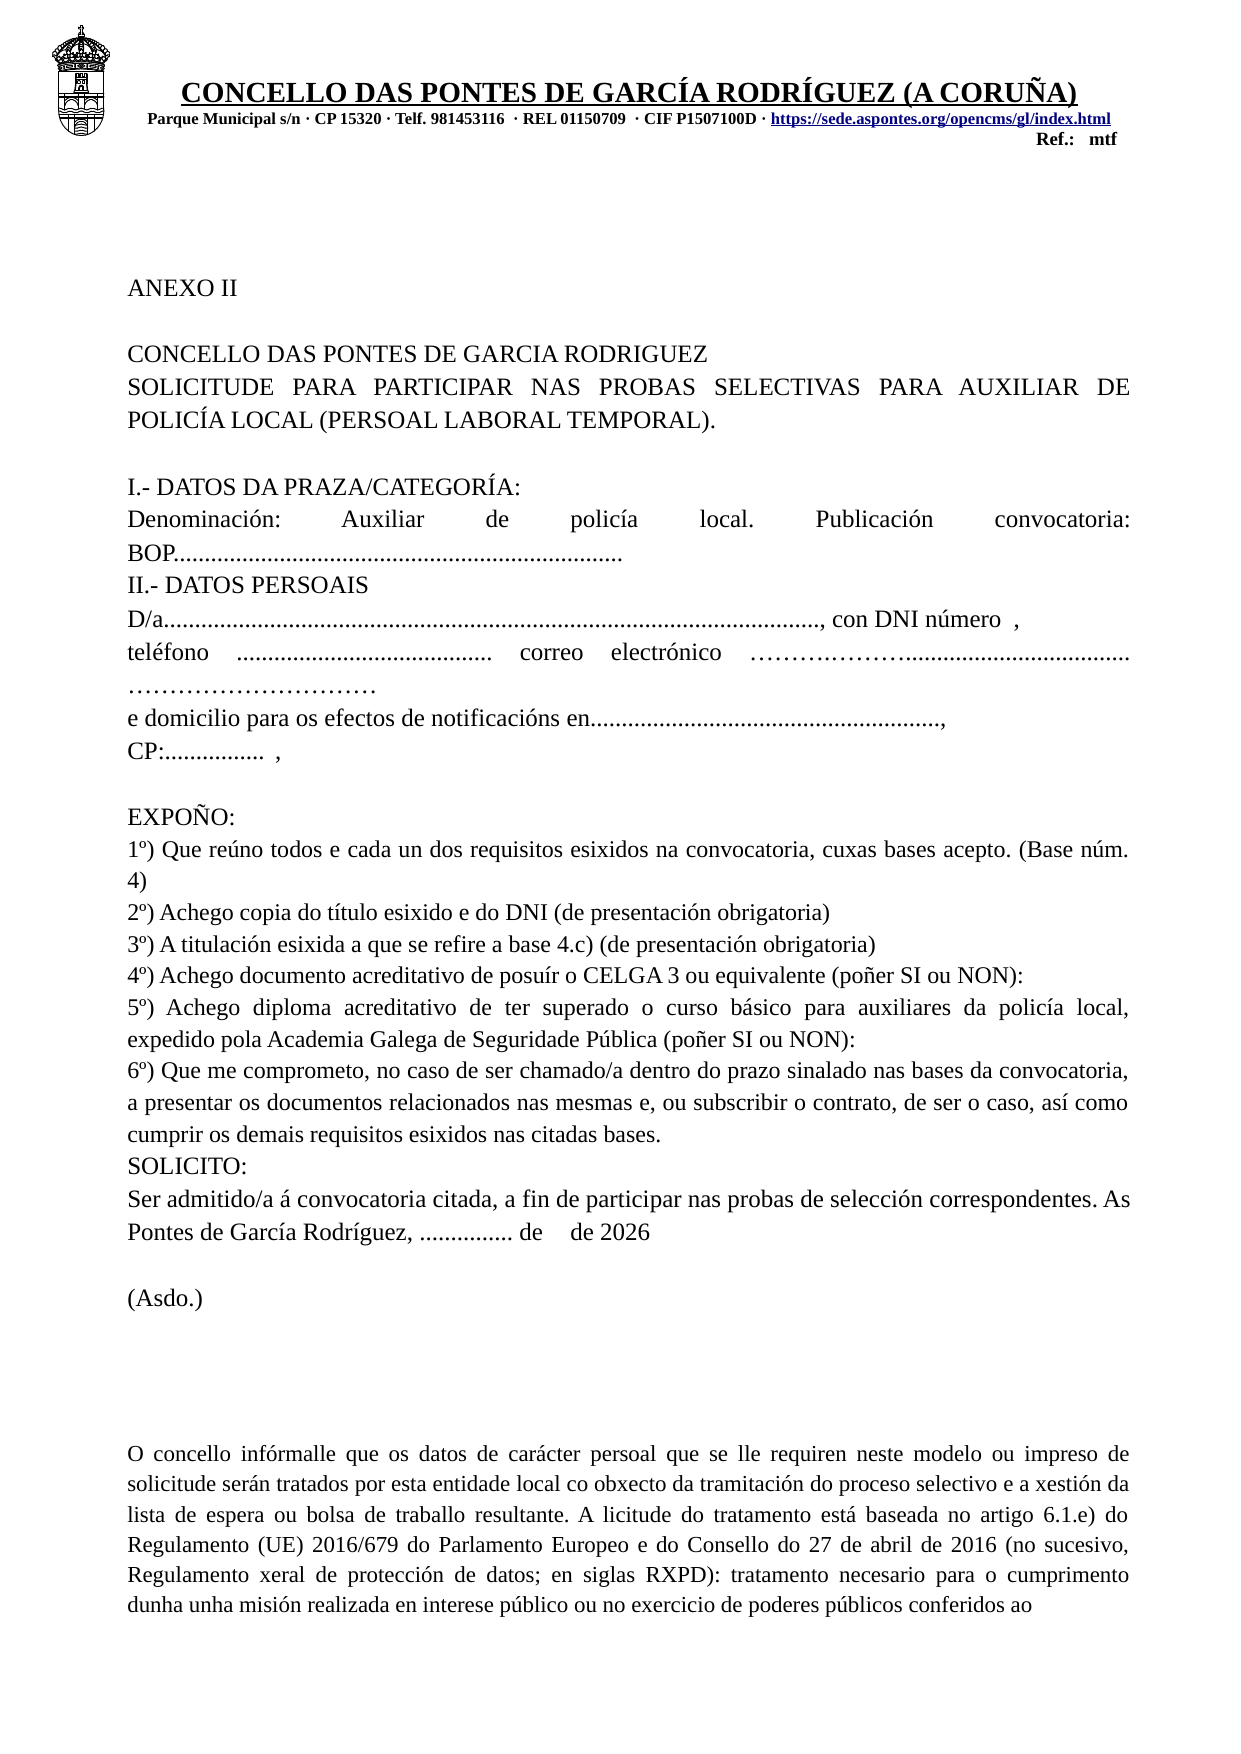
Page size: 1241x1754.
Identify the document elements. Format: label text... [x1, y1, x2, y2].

text I.- DATOS DA PRAZA/CATEGORÍA: [127, 472, 1131, 500]
text D/a........................................................................................................., con DNI número , [127, 604, 1131, 632]
text 2º) Achego copia do título esixido e do DNI (de presentación obrigatoria) [127, 898, 1131, 926]
text e domicilio para os efectos de notificacións en........................................................, [127, 703, 1131, 731]
text CONCELLO DAS PONTES DE GARCIA RODRIGUEZ [127, 339, 1131, 368]
text II.- DATOS PERSOAIS [127, 571, 1131, 599]
text ANEXO II [127, 273, 1131, 302]
text 3º) A titulación esixida a que se refire a base 4.c) (de presentación obrigatoria) [127, 930, 1131, 957]
text Ser admitido/a á convocatoria citada, a fin de participar nas probas de selección correspondentes. As Pontes de García Rodríguez, ............... de de 2026 [127, 1184, 1131, 1246]
text 5º) Achego diploma acreditativo de ter superado o curso básico para auxiliares da policía local, expedido pola Academia Galega de Seguridade Pública (poñer SI ou NON): [127, 993, 1131, 1052]
text SOLICITUDE PARA PARTICIPAR NAS PROBAS SELECTIVAS PARA AUXILIAR DE POLICÍA LOCAL (PERSOAL LABORAL TEMPORAL). [127, 372, 1131, 434]
text teléfono ......................................... correo electrónico ……….………....................................………………………… [127, 637, 1131, 698]
text CP:................ , [127, 736, 1131, 764]
text EXPOÑO: [127, 802, 1131, 831]
text (Asdo.) [127, 1283, 1131, 1312]
text O concello infórmalle que os datos de carácter persoal que se lle requiren neste modelo ou impreso de solicitude serán tratados por esta entidade local co obxecto da tramitación do proceso selectivo e a xestión da lista de espera ou bolsa de traballo resultante. A licitude do tratamento está baseada no artigo 6.1.e) do Regulamento (UE) 2016/679 do Parlamento Europeo e do Consello do 27 de abril de 2016 (no sucesivo, Regulamento xeral de protección de datos; en siglas RXPD): tratamento necesario para o cumprimento dunha unha misión realizada en interese público ou no exercicio de poderes públicos conferidos ao [127, 1440, 1131, 1618]
text SOLICITO: [127, 1151, 1131, 1180]
text Denominación: Auxiliar de policía local. Publicación convocatoria: BOP........................................................................ [127, 504, 1131, 566]
text 1º) Que reúno todos e cada un dos requisitos esixidos na convocatoria, cuxas bases acepto. (Base núm. 4) [127, 835, 1131, 894]
text 6º) Que me comprometo, no caso de ser chamado/a dentro do prazo sinalado nas bases da convocatoria, a presentar os documentos relacionados nas mesmas e, ou subscribir o contrato, de ser o caso, así como cumprir os demais requisitos esixidos nas citadas bases. [127, 1056, 1131, 1147]
text 4º) Achego documento acreditativo de posuír o CELGA 3 ou equivalente (poñer SI ou NON): [127, 961, 1131, 989]
